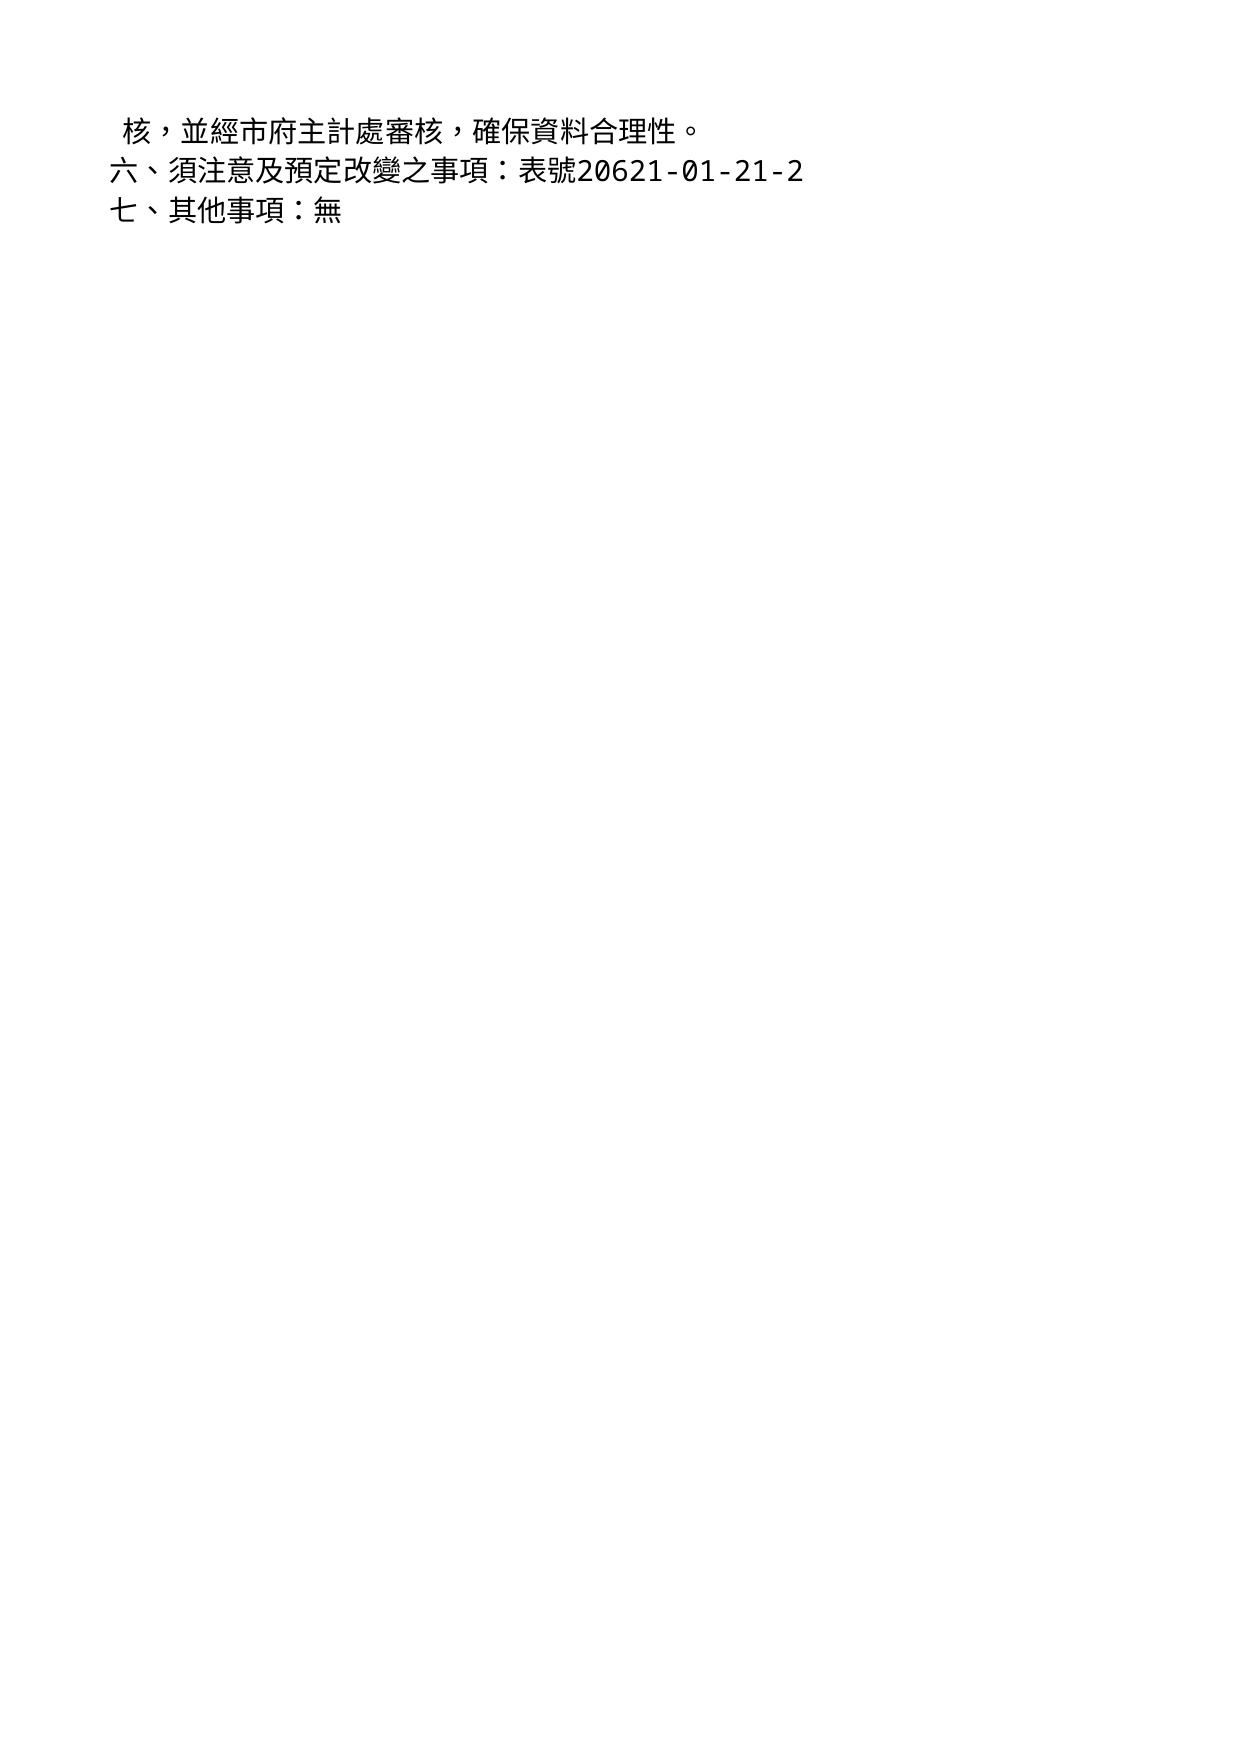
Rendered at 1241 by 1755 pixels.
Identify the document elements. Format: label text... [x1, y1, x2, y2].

table_cell 核，並經市府主計處審核，確保資料合理性。 [89, 110, 1136, 150]
table_cell 七、其他事項：無 [89, 190, 1136, 229]
table_cell 六、須注意及預定改變之事項：表號20621-01-21-2 [89, 150, 1136, 189]
